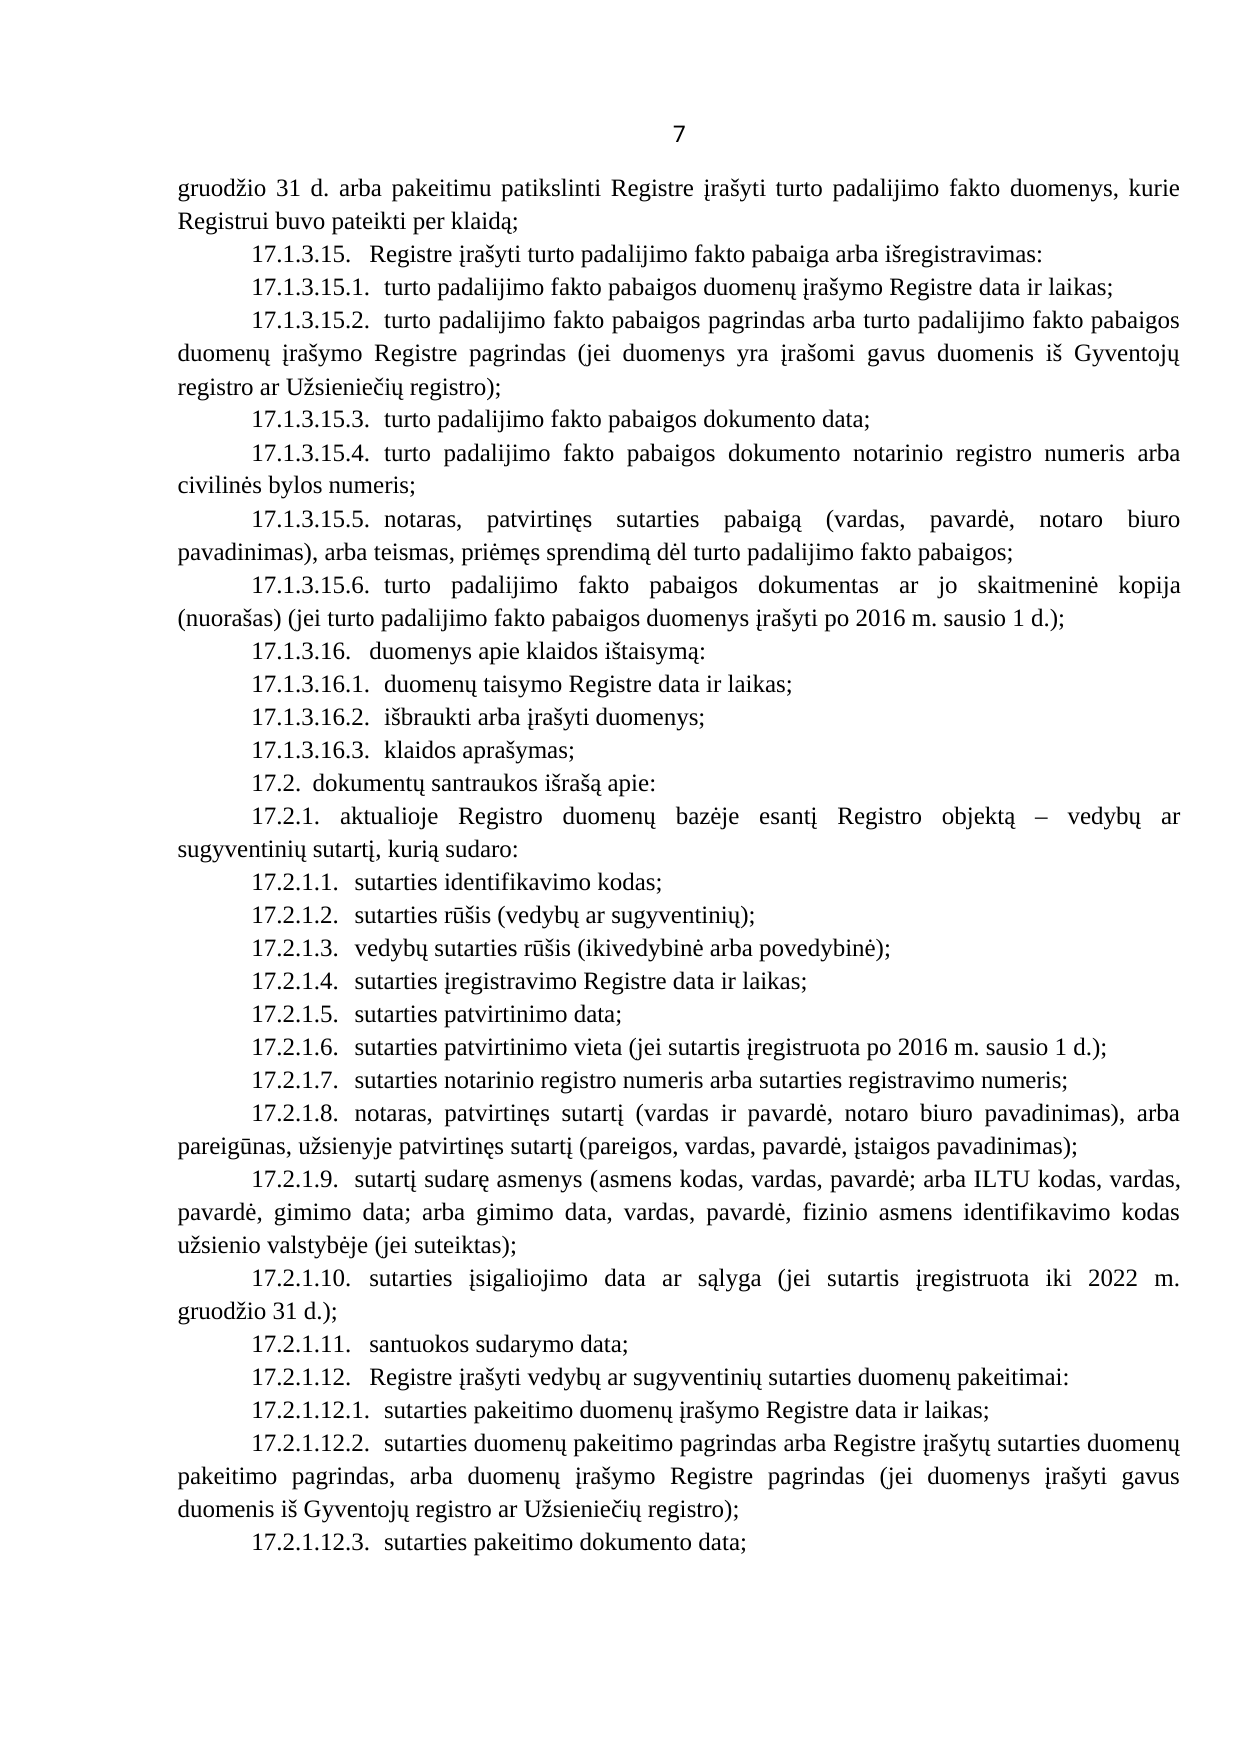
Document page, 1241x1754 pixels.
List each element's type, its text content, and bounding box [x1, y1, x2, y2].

text 17.2.1.7. sutarties notarinio registro numeris arba sutarties registravimo numeris; [177, 1065, 1181, 1094]
text 17.1.3.15. Registre įrašyti turto padalijimo fakto pabaiga arba išregistravimas: [177, 239, 1181, 268]
text 17.2.1.6. sutarties patvirtinimo vieta (jei sutartis įregistruota po 2016 m. sausio 1 d.); [177, 1032, 1181, 1061]
text 17.2.1.12.2. sutarties duomenų pakeitimo pagrindas arba Registre įrašytų sutarties duomenų pakeitimo pagrindas, arba duomenų įrašymo Registre pagrindas (jei duomenys įrašyti gavus duomenis iš Gyventojų registro ar Užsieniečių registro); [177, 1428, 1181, 1523]
text 17.1.3.16.2. išbraukti arba įrašyti duomenys; [177, 702, 1181, 731]
text gruodžio 31 d. arba pakeitimu patikslinti Registre įrašyti turto padalijimo fakto duomenys, kurie Registrui buvo pateikti per klaidą; [177, 173, 1181, 235]
text 17.2.1.10. sutarties įsigaliojimo data ar sąlyga (jei sutartis įregistruota iki 2022 m. gruodžio 31 d.); [177, 1263, 1181, 1325]
text 17.2.1.12.3. sutarties pakeitimo dokumento data; [177, 1527, 1181, 1556]
text 17.2. dokumentų santraukos išrašą apie: [177, 768, 1181, 797]
text 17.1.3.15.1. turto padalijimo fakto pabaigos duomenų įrašymo Registre data ir laikas; [177, 272, 1181, 301]
text 17.2.1.11. santuokos sudarymo data; [177, 1329, 1181, 1358]
text 17.1.3.15.2. turto padalijimo fakto pabaigos pagrindas arba turto padalijimo fakto pabaigos duomenų įrašymo Registre pagrindas (jei duomenys yra įrašomi gavus duomenis iš Gyventojų registro ar Užsieniečių registro); [177, 306, 1181, 400]
text 17.2.1.1. sutarties identifikavimo kodas; [177, 867, 1181, 896]
text 17.2.1.4. sutarties įregistravimo Registre data ir laikas; [177, 966, 1181, 995]
text 17.1.3.15.4. turto padalijimo fakto pabaigos dokumento notarinio registro numeris arba civilinės bylos numeris; [177, 438, 1181, 499]
text 17.2.1.5. sutarties patvirtinimo data; [177, 999, 1181, 1028]
text 17.2.1.9. sutartį sudarę asmenys (asmens kodas, vardas, pavardė; arba ILTU kodas, vardas, pavardė, gimimo data; arba gimimo data, vardas, pavardė, fizinio asmens identifikavimo kodas užsienio valstybėje (jei suteiktas); [177, 1164, 1181, 1259]
text 17.1.3.15.6. turto padalijimo fakto pabaigos dokumentas ar jo skaitmeninė kopija (nuorašas) (jei turto padalijimo fakto pabaigos duomenys įrašyti po 2016 m. sausio 1 d.); [177, 570, 1181, 631]
text 17.1.3.16.1. duomenų taisymo Registre data ir laikas; [177, 669, 1181, 697]
text 17.2.1. aktualioje Registro duomenų bazėje esantį Registro objektą – vedybų ar sugyventinių sutartį, kurią sudaro: [177, 801, 1181, 863]
text 17.2.1.12.1. sutarties pakeitimo duomenų įrašymo Registre data ir laikas; [177, 1395, 1181, 1424]
text 17.2.1.8. notaras, patvirtinęs sutartį (vardas ir pavardė, notaro biuro pavadinimas), arba pareigūnas, užsienyje patvirtinęs sutartį (pareigos, vardas, pavardė, įstaigos pavadinimas); [177, 1098, 1181, 1160]
text 17.1.3.15.3. turto padalijimo fakto pabaigos dokumento data; [177, 404, 1181, 433]
text 17.1.3.15.5. notaras, patvirtinęs sutarties pabaigą (vardas, pavardė, notaro biuro pavadinimas), arba teismas, priėmęs sprendimą dėl turto padalijimo fakto pabaigos; [177, 504, 1181, 565]
text 17.2.1.12. Registre įrašyti vedybų ar sugyventinių sutarties duomenų pakeitimai: [177, 1362, 1181, 1391]
text 17.2.1.3. vedybų sutarties rūšis (ikivedybinė arba povedybinė); [177, 933, 1181, 962]
text 17.1.3.16. duomenys apie klaidos ištaisymą: [177, 636, 1181, 664]
text 17.2.1.2. sutarties rūšis (vedybų ar sugyventinių); [177, 900, 1181, 929]
text 17.1.3.16.3. klaidos aprašymas; [177, 735, 1181, 763]
